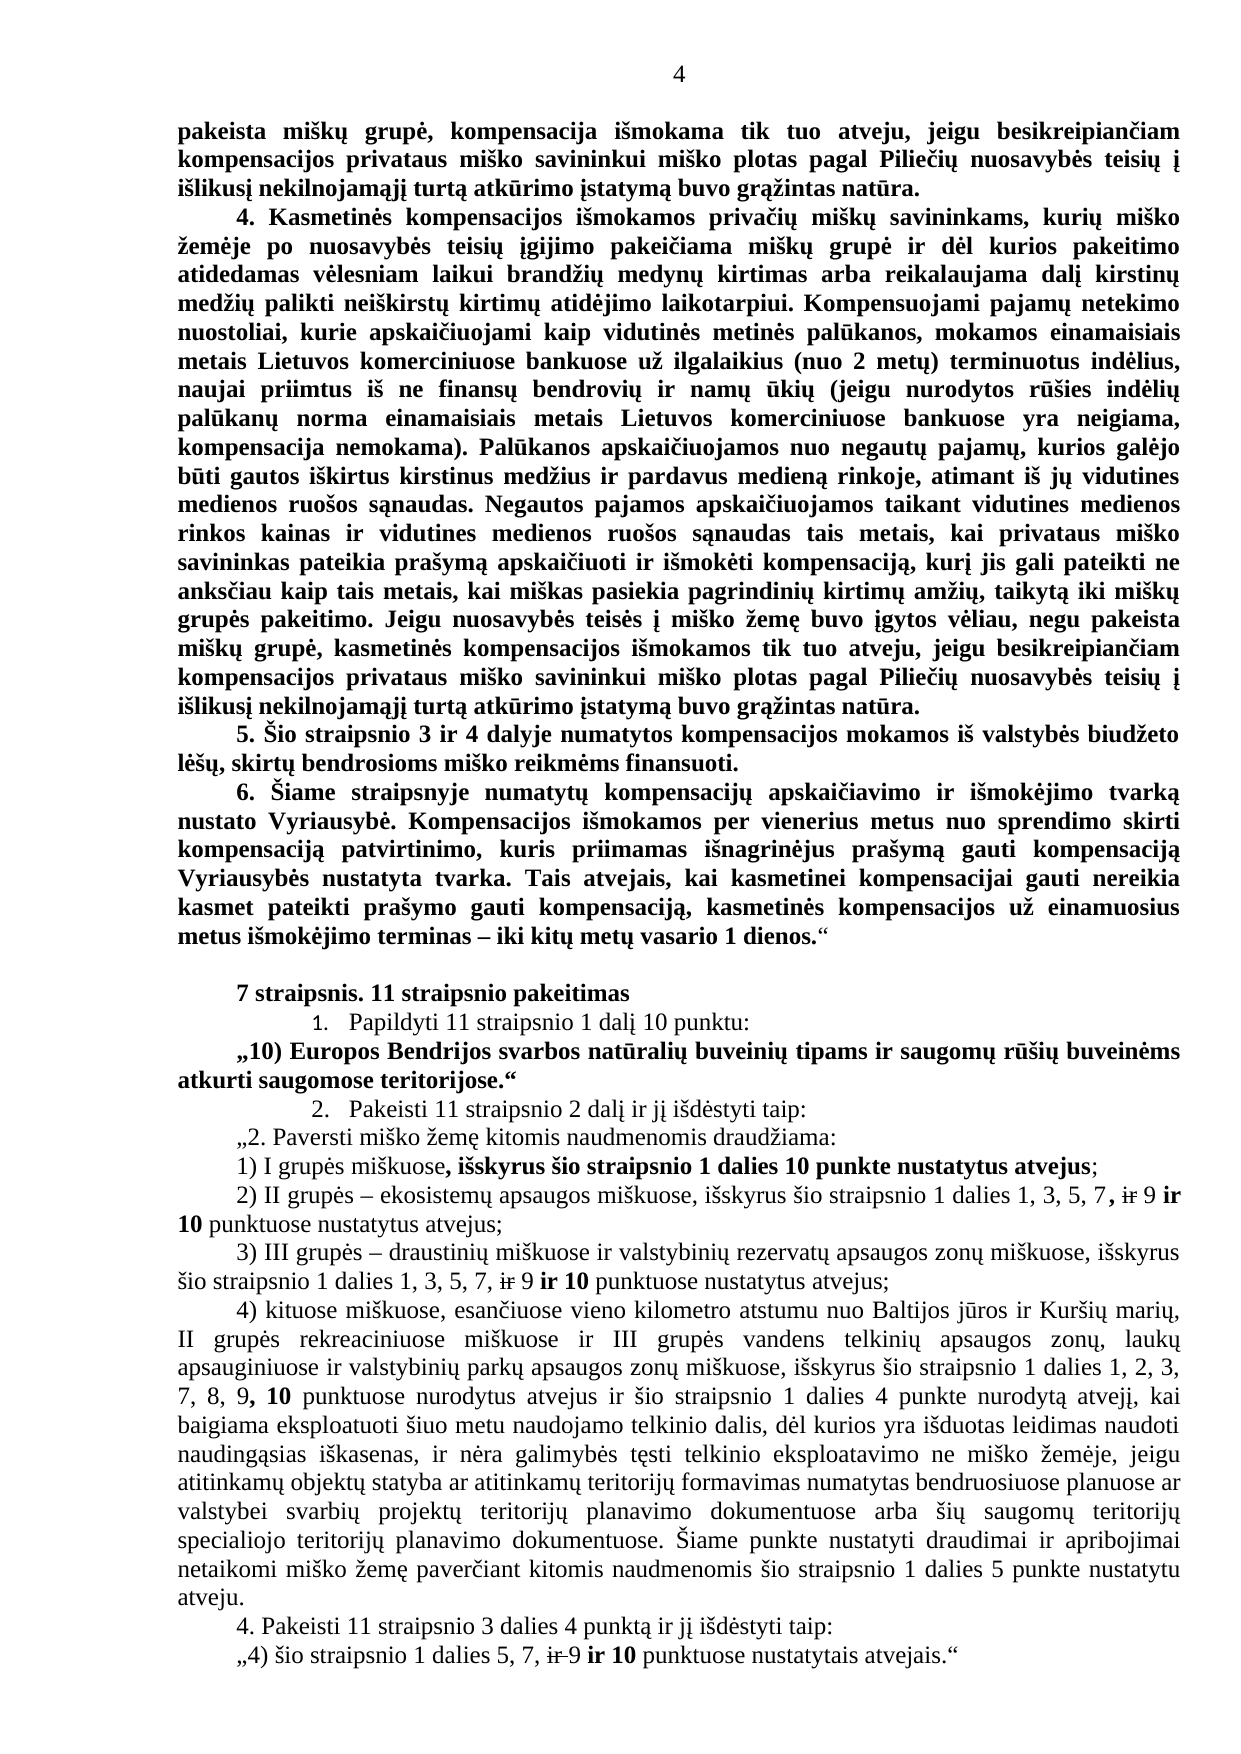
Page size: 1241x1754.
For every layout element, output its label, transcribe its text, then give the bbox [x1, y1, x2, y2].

text 6. Šiame straipsnyje numatytų kompensacijų apskaičiavimo ir išmokėjimo tvarką nustato Vyriausybė. Kompensacijos išmokamos per vienerius metus nuo sprendimo skirti kompensaciją patvirtinimo, kuris priimamas išnagrinėjus prašymą gauti kompensaciją Vyriausybės nustatyta tvarka. Tais atvejais, kai kasmetinei kompensacijai gauti nereikia kasmet pateikti prašymo gauti kompensaciją, kasmetinės kompensacijos už einamuosius metus išmokėjimo terminas – iki kitų metų vasario 1 dienos.“ [177, 777, 1181, 949]
text 2) II grupės – ekosistemų apsaugos miškuose, išskyrus šio straipsnio 1 dalies 1, 3, 5, 7, ir 9 ir 10 punktuose nustatytus atvejus; [177, 1180, 1181, 1237]
list Pakeisti 11 straipsnio 2 dalį ir jį išdėstyti taip: [311, 1094, 1181, 1122]
text 4. Kasmetinės kompensacijos išmokamos privačių miškų savininkams, kurių miško žemėje po nuosavybės teisių įgijimo pakeičiama miškų grupė ir dėl kurios pakeitimo atidedamas vėlesniam laikui brandžių medynų kirtimas arba reikalaujama dalį kirstinų medžių palikti neiškirstų kirtimų atidėjimo laikotarpiui. Kompensuojami pajamų netekimo nuostoliai, kurie apskaičiuojami kaip vidutinės metinės palūkanos, mokamos einamaisiais metais Lietuvos komerciniuose bankuose už ilgalaikius (nuo 2 metų) terminuotus indėlius, naujai priimtus iš ne finansų bendrovių ir namų ūkių (jeigu nurodytos rūšies indėlių palūkanų norma einamaisiais metais Lietuvos komerciniuose bankuose yra neigiama, kompensacija nemokama). Palūkanos apskaičiuojamos nuo negautų pajamų, kurios galėjo būti gautos iškirtus kirstinus medžius ir pardavus medieną rinkoje, atimant iš jų vidutines medienos ruošos sąnaudas. Negautos pajamos apskaičiuojamos taikant vidutines medienos rinkos kainas ir vidutines medienos ruošos sąnaudas tais metais, kai privataus miško savininkas pateikia prašymą apskaičiuoti ir išmokėti kompensaciją, kurį jis gali pateikti ne anksčiau kaip tais metais, kai miškas pasiekia pagrindinių kirtimų amžių, taikytą iki miškų grupės pakeitimo. Jeigu nuosavybės teisės į miško žemę buvo įgytos vėliau, negu pakeista miškų grupė, kasmetinės kompensacijos išmokamos tik tuo atveju, jeigu besikreipiančiam kompensacijos privataus miško savininkui miško plotas pagal Piliečių nuosavybės teisių į išlikusį nekilnojamąjį turtą atkūrimo įstatymą buvo grąžintas natūra. [177, 202, 1181, 719]
text „10) Europos Bendrijos svarbos natūralių buveinių tipams ir saugomų rūšių buveinėms atkurti saugomose teritorijose.“ [177, 1036, 1181, 1094]
text 5. Šio straipsnio 3 ir 4 dalyje numatytos kompensacijos mokamos iš valstybės biudžeto lėšų, skirtų bendrosioms miško reikmėms finansuoti. [177, 719, 1181, 777]
list Papildyti 11 straipsnio 1 dalį 10 punktu: [311, 1007, 1181, 1036]
text „4) šio straipsnio 1 dalies 5, 7, ir 9 ir 10 punktuose nustatytais atvejais.“ [177, 1640, 1181, 1669]
text 3) III grupės – draustinių miškuose ir valstybinių rezervatų apsaugos zonų miškuose, išskyrus šio straipsnio 1 dalies 1, 3, 5, 7, ir 9 ir 10 punktuose nustatytus atvejus; [177, 1237, 1181, 1295]
text pakeista miškų grupė, kompensacija išmokama tik tuo atveju, jeigu besikreipiančiam kompensacijos privataus miško savininkui miško plotas pagal Piliečių nuosavybės teisių į išlikusį nekilnojamąjį turtą atkūrimo įstatymą buvo grąžintas natūra. [177, 116, 1181, 202]
text 4. Pakeisti 11 straipsnio 3 dalies 4 punktą ir jį išdėstyti taip: [177, 1611, 1181, 1640]
text 1) I grupės miškuose, išskyrus šio straipsnio 1 dalies 10 punkte nustatytus atvejus; [177, 1151, 1181, 1180]
text 7 straipsnis. 11 straipsnio pakeitimas [177, 978, 1181, 1007]
text „2. Paversti miško žemę kitomis naudmenomis draudžiama: [177, 1122, 1181, 1151]
text 4) kituose miškuose, esančiuose vieno kilometro atstumu nuo Baltijos jūros ir Kuršių marių, II grupės rekreaciniuose miškuose ir III grupės vandens telkinių apsaugos zonų, laukų apsauginiuose ir valstybinių parkų apsaugos zonų miškuose, išskyrus šio straipsnio 1 dalies 1, 2, 3, 7, 8, 9, 10 punktuose nurodytus atvejus ir šio straipsnio 1 dalies 4 punkte nurodytą atvejį, kai baigiama eksploatuoti šiuo metu naudojamo telkinio dalis, dėl kurios yra išduotas leidimas naudoti naudingąsias iškasenas, ir nėra galimybės tęsti telkinio eksploatavimo ne miško žemėje, jeigu atitinkamų objektų statyba ar atitinkamų teritorijų formavimas numatytas bendruosiuose planuose ar valstybei svarbių projektų teritorijų planavimo dokumentuose arba šių saugomų teritorijų specialiojo teritorijų planavimo dokumentuose. Šiame punkte nustatyti draudimai ir apribojimai netaikomi miško žemę paverčiant kitomis naudmenomis šio straipsnio 1 dalies 5 punkte nustatytu atveju. [177, 1295, 1181, 1611]
